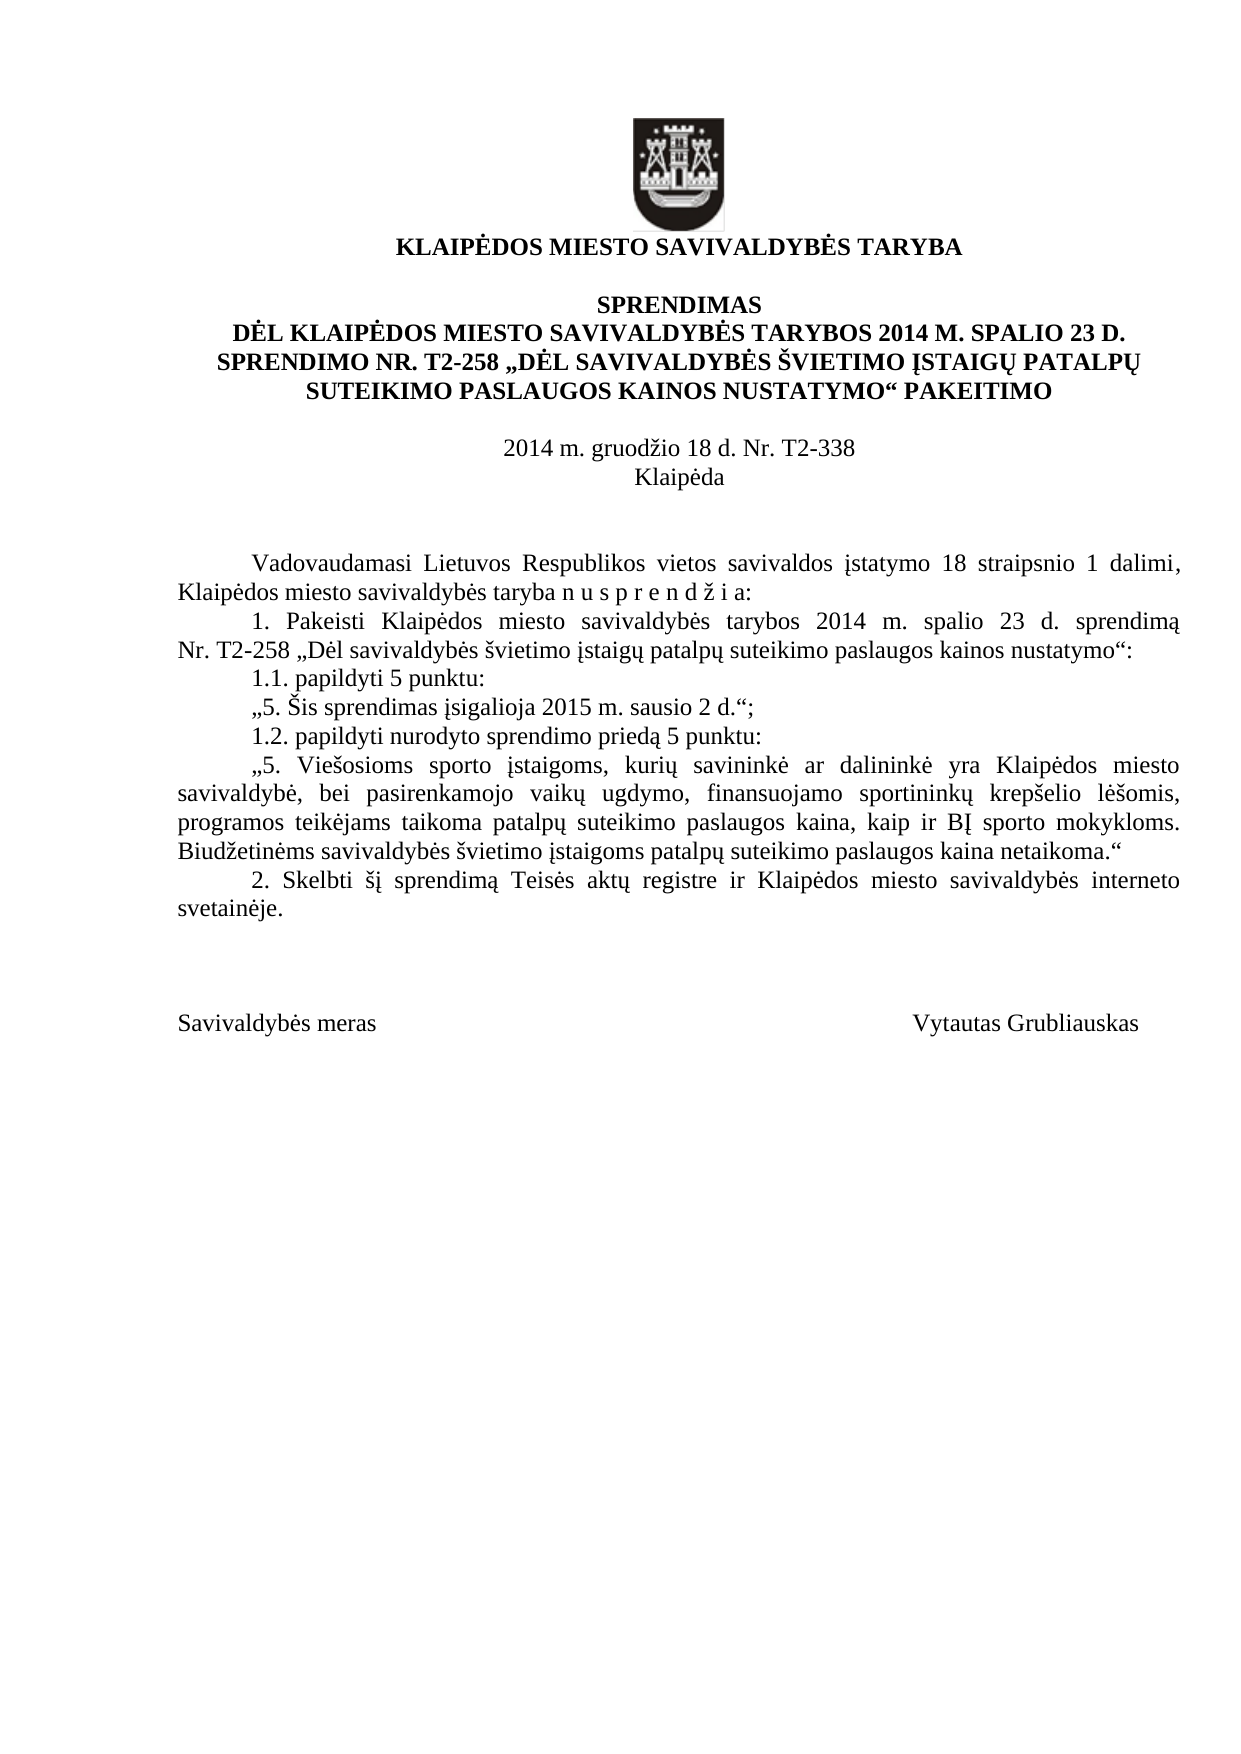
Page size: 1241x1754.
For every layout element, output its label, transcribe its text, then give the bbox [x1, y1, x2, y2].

subtitle SPRENDIMAS [177, 290, 1181, 318]
text Savivaldybės meras Vytautas Grubliauskas [177, 1008, 1181, 1037]
text 1.1. papildyti 5 punktu: [177, 663, 1181, 692]
text „5. Šis sprendimas įsigalioja 2015 m. sausio 2 d.“; [177, 692, 1181, 721]
text 1. Pakeisti Klaipėdos miesto savivaldybės tarybos 2014 m. spalio 23 d. sprendimą Nr. T2‑258 „Dėl savivaldybės švietimo įstaigų patalpų suteikimo paslaugos kainos nustatymo“: [177, 606, 1181, 663]
text 2014 m. gruodžio 18 d. Nr. T2-338 [177, 433, 1181, 462]
text DĖL klaipėdos miesto savivaldybės tarybos 2014 m. spalio 23 d. sprendimo nr. t2-258 „dėl savivaldybės švietimo įstaigų patalpų suteikimo paslaugos kainos nustatymo“ pakeitimo [177, 318, 1181, 405]
text Vadovaudamasi Lietuvos Respublikos vietos savivaldos įstatymo 18 straipsnio 1 dalimi, Klaipėdos miesto savivaldybės taryba nusprendžia: [177, 548, 1181, 606]
text 2. Skelbti šį sprendimą Teisės aktų registre ir Klaipėdos miesto savivaldybės interneto svetainėje. [177, 865, 1181, 922]
text Klaipėda [177, 462, 1181, 491]
text KLAIPĖDOS MIESTO SAVIVALDYBĖS TARYBA [177, 232, 1181, 261]
text „5. Viešosioms sporto įstaigoms, kurių savininkė ar dalininkė yra Klaipėdos miesto savivaldybė, bei pasirenkamojo vaikų ugdymo, finansuojamo sportininkų krepšelio lėšomis, programos teikėjams taikoma patalpų suteikimo paslaugos kaina, kaip ir BĮ sporto mokykloms. Biudžetinėms savivaldybės švietimo įstaigoms patalpų suteikimo paslaugos kaina netaikoma.“ [177, 750, 1181, 865]
text 1.2. papildyti nurodyto sprendimo priedą 5 punktu: [177, 721, 1181, 750]
